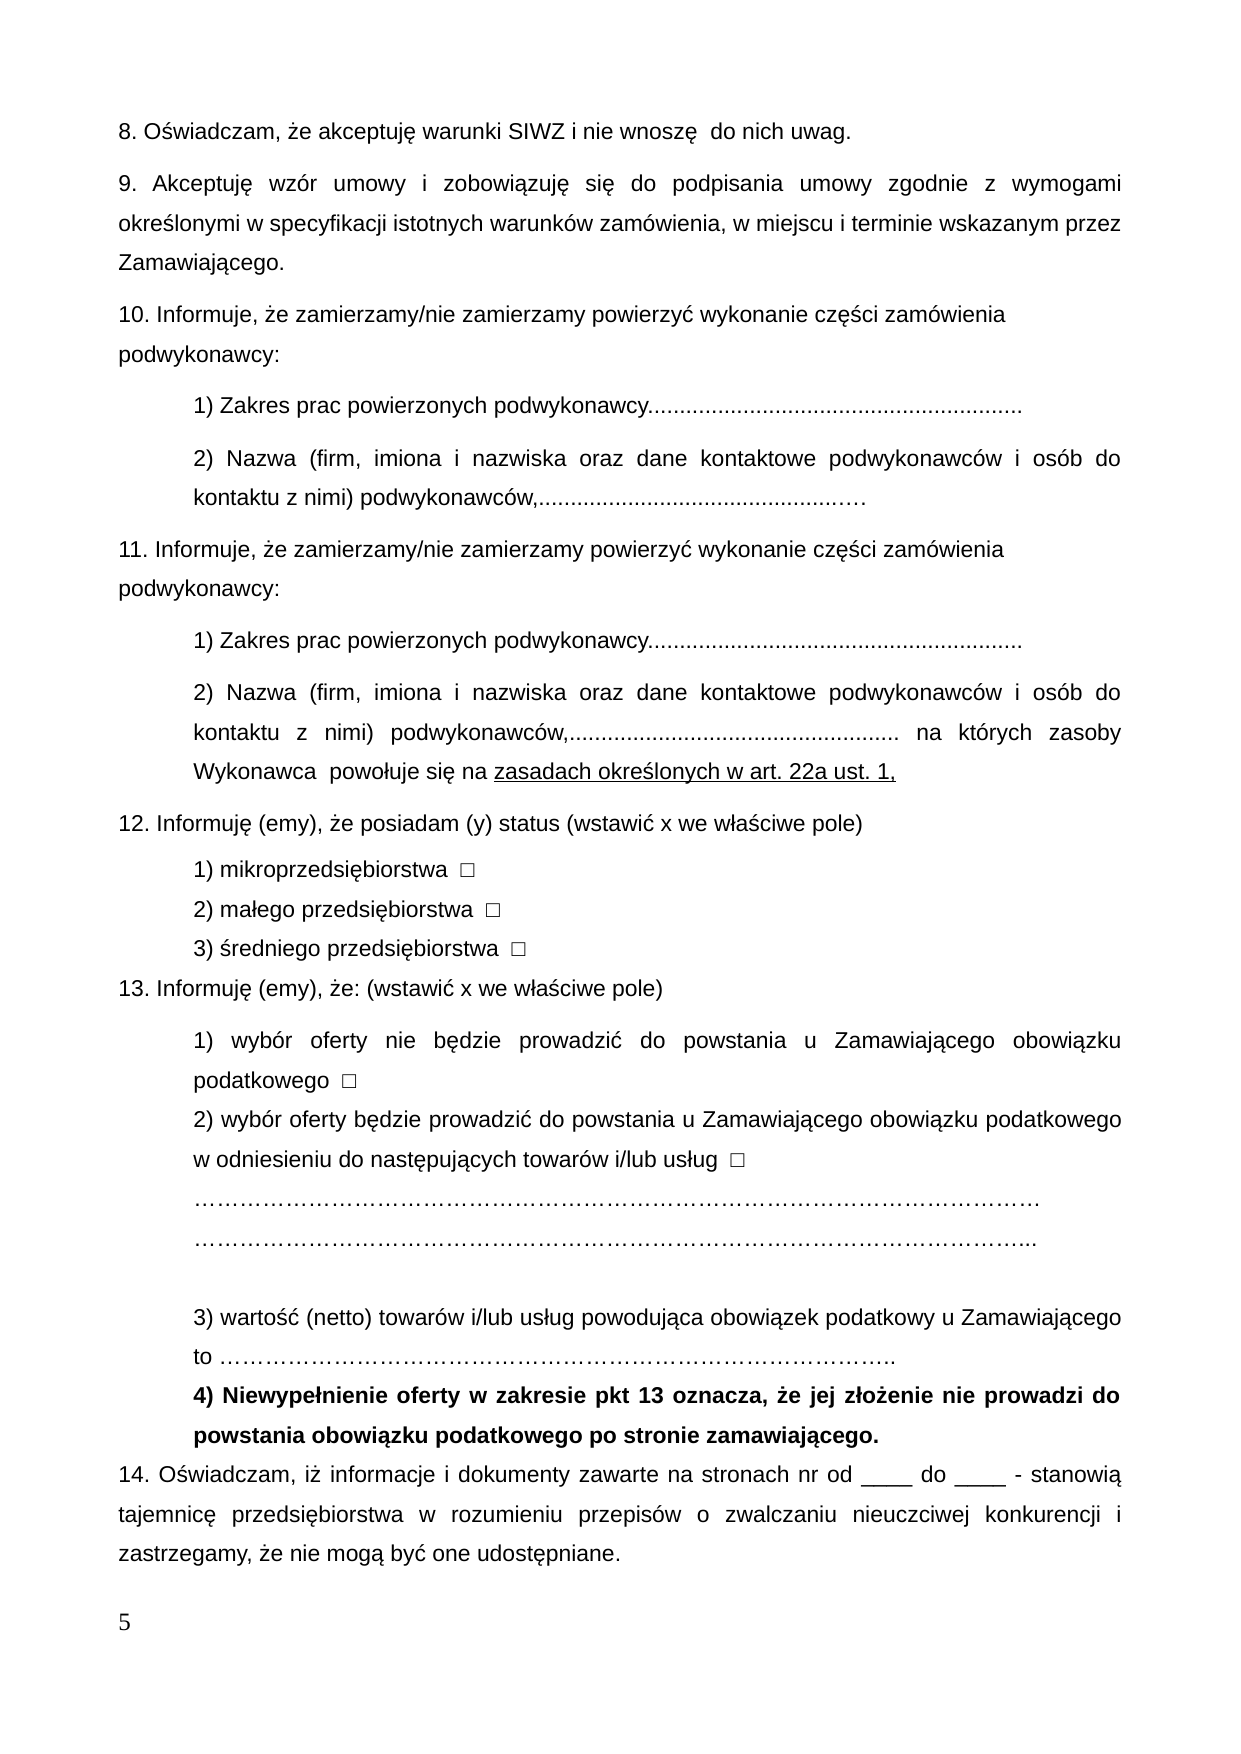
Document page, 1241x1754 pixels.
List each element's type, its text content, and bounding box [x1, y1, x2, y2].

list 2) Nazwa (firm, imiona i nazwiska oraz dane kontaktowe podwykonawców i osób do kontaktu z nimi) podwykonawców,...............................................…. [156, 444, 1122, 510]
list 2) Nazwa (firm, imiona i nazwiska oraz dane kontaktowe podwykonawców i osób do kontaktu z nimi) podwykonawców,.................................................... na których zasoby Wykonawca powołuje się na zasadach określonych w art. 22a ust. 1, [156, 679, 1122, 785]
list 2) wybór oferty będzie prowadzić do powstania u Zamawiającego obowiązku podatkowego w odniesieniu do następujących towarów i/lub usług □ [156, 1106, 1122, 1172]
list 8. Oświadczam, że akceptuję warunki SIWZ i nie wnoszę do nich uwag. [118, 118, 1122, 144]
list 11. Informuje, że zamierzamy/nie zamierzamy powierzyć wykonanie części zamówienia podwykonawcy: [118, 536, 1122, 602]
list 10. Informuje, że zamierzamy/nie zamierzamy powierzyć wykonanie części zamówienia podwykonawcy: [118, 301, 1122, 367]
list 1) Zakres prac powierzonych podwykonawcy........................................................... [156, 627, 1122, 654]
list 3) średniego przedsiębiorstwa □ [156, 935, 1122, 961]
list ………………………………………………………………………………………………… [156, 1185, 1122, 1211]
list 2) małego przedsiębiorstwa □ [156, 896, 1122, 922]
list ………………………………………………………………………………………………... [156, 1224, 1122, 1251]
list 1) mikroprzedsiębiorstwa □ [156, 856, 1122, 882]
list 14. Oświadczam, iż informacje i dokumenty zawarte na stronach nr od ____ do ____ - stanowią tajemnicę przedsiębiorstwa w rozumieniu przepisów o zwalczaniu nieuczciwej konkurencji i zastrzegamy, że nie mogą być one udostępniane. [83, 1461, 1122, 1567]
list 1) wybór oferty nie będzie prowadzić do powstania u Zamawiającego obowiązku podatkowego □ [156, 1027, 1122, 1093]
list 12. Informuję (emy), że posiadam (y) status (wstawić x we właściwe pole) [83, 810, 1122, 837]
list 4) Niewypełnienie oferty w zakresie pkt 13 oznacza, że jej złożenie nie prowadzi do powstania obowiązku podatkowego po stronie zamawiającego. [156, 1382, 1122, 1448]
list 1) Zakres prac powierzonych podwykonawcy........................................................... [156, 392, 1122, 419]
list 3) wartość (netto) towarów i/lub usług powodująca obowiązek podatkowy u Zamawiającego to …………………………………………………………………………….. [156, 1303, 1122, 1369]
list 13. Informuję (emy), że: (wstawić x we właściwe pole) [83, 974, 1122, 1001]
list 9. Akceptuję wzór umowy i zobowiązuję się do podpisania umowy zgodnie z wymogami określonymi w specyfikacji istotnych warunków zamówienia, w miejscu i terminie wskazanym przez Zamawiającego. [118, 170, 1122, 275]
